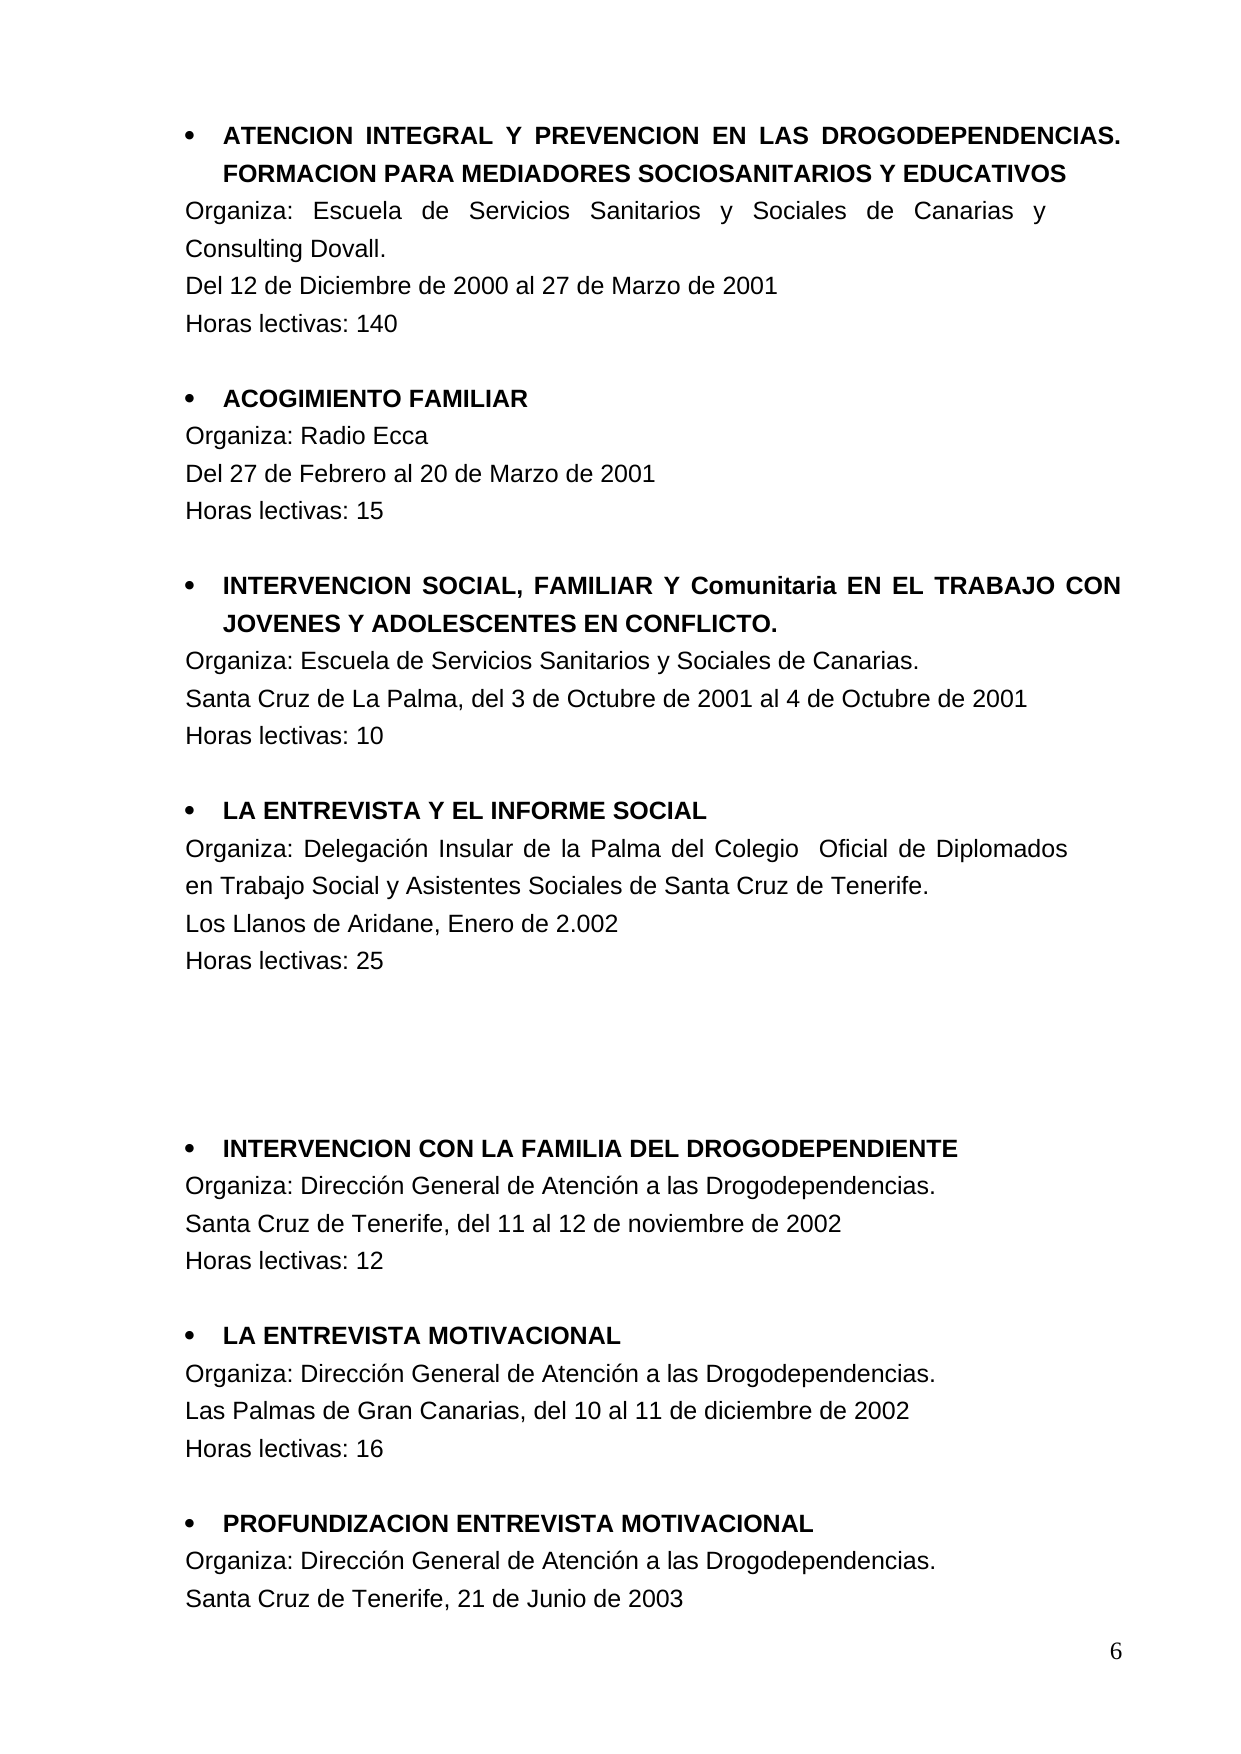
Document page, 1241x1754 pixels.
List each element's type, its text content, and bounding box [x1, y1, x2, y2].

text Horas lectivas: 15 [148, 487, 1047, 525]
text Santa Cruz de Tenerife, 21 de Junio de 2003 [185, 1575, 1069, 1612]
text Organiza: Delegación Insular de la Palma del Colegio Oficial de Diplomados en Trabajo Social y Asistentes Sociales de Santa Cruz de Tenerife. [185, 825, 1069, 900]
list ATENCION INTEGRAL Y PREVENCION EN LAS DROGODEPENDENCIAS. FORMACION PARA MEDIADORES SOCIOSANITARIOS Y EDUCATIVOS [185, 112, 1122, 187]
list LA ENTREVISTA MOTIVACIONAL [185, 1312, 1122, 1350]
text Horas lectivas: 16 [148, 1425, 1069, 1462]
list INTERVENCION SOCIAL, FAMILIAR Y Comunitaria EN EL TRABAJO CON JOVENES Y ADOLESCENTES EN CONFLICTO. [185, 562, 1122, 637]
text Santa Cruz de Tenerife, del 11 al 12 de noviembre de 2002 [148, 1200, 1069, 1237]
list PROFUNDIZACION ENTREVISTA MOTIVACIONAL [185, 1500, 1122, 1537]
list INTERVENCION CON LA FAMILIA DEL DROGODEPENDIENTE [185, 1125, 1122, 1162]
text Del 27 de Febrero al 20 de Marzo de 2001 [148, 450, 1047, 487]
text Organiza: Dirección General de Atención a las Drogodependencias. [185, 1537, 1069, 1575]
list ACOGIMIENTO FAMILIAR [185, 375, 1122, 412]
text Organiza: Escuela de Servicios Sanitarios y Sociales de Canarias. [185, 637, 1069, 675]
text Del 12 de Diciembre de 2000 al 27 de Marzo de 2001 [185, 262, 1047, 300]
list LA ENTREVISTA Y EL INFORME SOCIAL [185, 787, 1122, 825]
text Horas lectivas: 25 [185, 937, 1069, 975]
text Horas lectivas: 12 [148, 1237, 1069, 1275]
text Las Palmas de Gran Canarias, del 10 al 11 de diciembre de 2002 [148, 1387, 1069, 1425]
text Los Llanos de Aridane, Enero de 2.002 [185, 900, 1069, 937]
text Horas lectivas: 10 [185, 712, 1069, 750]
text Organiza: Dirección General de Atención a las Drogodependencias. [148, 1350, 1069, 1387]
text Organiza: Radio Ecca [148, 412, 1047, 450]
text Organiza: Dirección General de Atención a las Drogodependencias. [148, 1162, 1069, 1200]
text Organiza: Escuela de Servicios Sanitarios y Sociales de Canarias y Consulting Dovall. [185, 187, 1047, 262]
text Horas lectivas: 140 [185, 300, 1047, 337]
text Santa Cruz de La Palma, del 3 de Octubre de 2001 al 4 de Octubre de 2001 [185, 675, 1069, 712]
